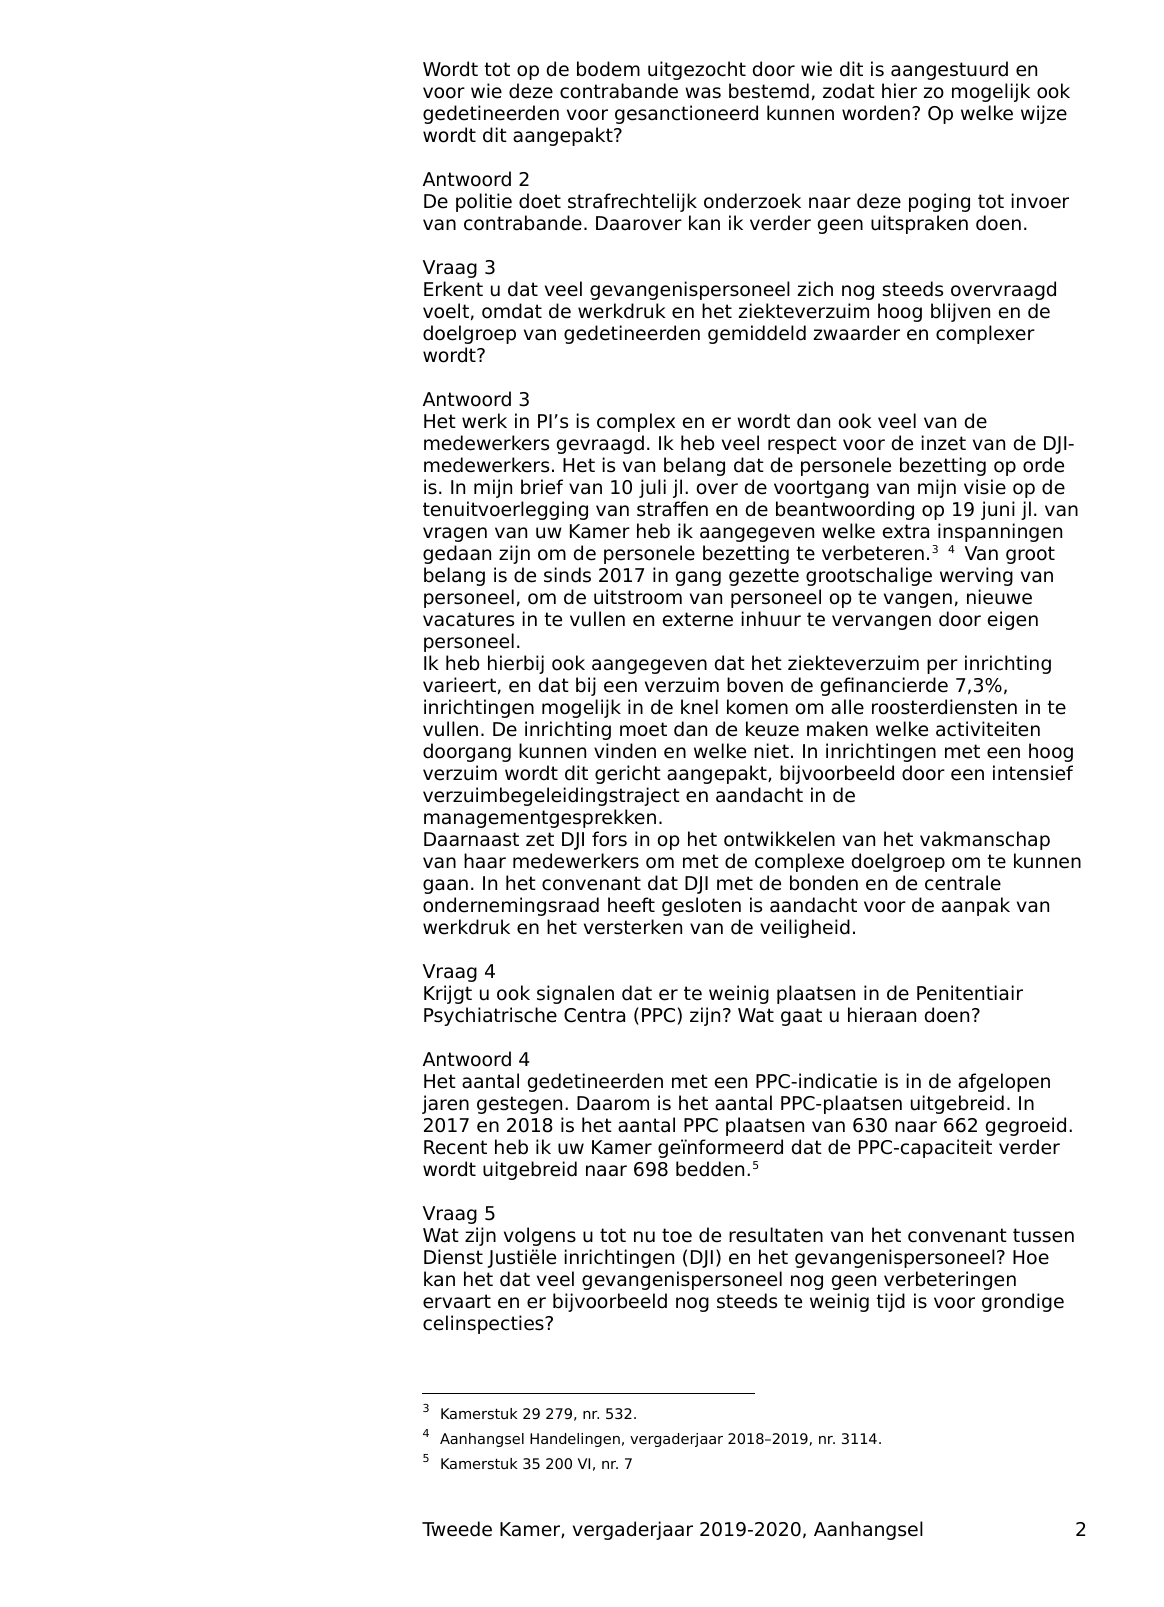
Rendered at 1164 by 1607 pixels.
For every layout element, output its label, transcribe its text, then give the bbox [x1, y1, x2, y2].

text Antwoord 4 [422, 1049, 1087, 1071]
text Ik heb hierbij ook aangegeven dat het ziekteverzuim per inrichting varieert, en dat bij een verzuim boven de gefinancierde 7,3%, inrichtingen mogelijk in de knel komen om alle roosterdiensten in te vullen. De inrichting moet dan de keuze maken welke activiteiten doorgang kunnen vinden en welke niet. In inrichtingen met een hoog verzuim wordt dit gericht aangepakt, bijvoorbeeld door een intensief verzuimbegeleidingstraject en aandacht in de managementgesprekken. [422, 653, 1087, 829]
text Het aantal gedetineerden met een PPC-indicatie is in de afgelopen jaren gestegen. Daarom is het aantal PPC-plaatsen uitgebreid. In 2017 en 2018 is het aantal PPC plaatsen van 630 naar 662 gegroeid. Recent heb ik uw Kamer geïnformeerd dat de PPC-capaciteit verder wordt uitgebreid naar 698 bedden. [422, 1071, 1087, 1181]
text Aanhangsel Handelingen, vergaderjaar 2018–2019, nr. 3114. [422, 1427, 1087, 1449]
text Wordt tot op de bodem uitgezocht door wie dit is aangestuurd en voor wie deze contrabande was bestemd, zodat hier zo mogelijk ook gedetineerden voor gesanctioneerd kunnen worden? Op welke wijze wordt dit aangepakt? [422, 59, 1087, 147]
text De politie doet strafrechtelijk onderzoek naar deze poging tot invoer van contrabande. Daarover kan ik verder geen uitspraken doen. [422, 191, 1087, 235]
text Erkent u dat veel gevangenispersoneel zich nog steeds overvraagd voelt, omdat de werkdruk en het ziekteverzuim hoog blijven en de doelgroep van gedetineerden gemiddeld zwaarder en complexer wordt? [422, 279, 1087, 367]
text Kamerstuk 29 279, nr. 532. [422, 1402, 1087, 1424]
text Vraag 5 [422, 1203, 1087, 1225]
text Antwoord 3 [422, 389, 1087, 411]
text Wat zijn volgens u tot nu toe de resultaten van het convenant tussen Dienst Justiële inrichtingen (DJI) en het gevangenispersoneel? Hoe kan het dat veel gevangenispersoneel nog geen verbeteringen ervaart en er bijvoorbeeld nog steeds te weinig tijd is voor grondige celinspecties? [422, 1225, 1087, 1335]
text Vraag 3 [422, 257, 1087, 279]
text Daarnaast zet DJI fors in op het ontwikkelen van het vakmanschap van haar medewerkers om met de complexe doelgroep om te kunnen gaan. In het convenant dat DJI met de bonden en de centrale ondernemingsraad heeft gesloten is aandacht voor de aanpak van werkdruk en het versterken van de veiligheid. [422, 829, 1087, 939]
text Vraag 4 [422, 961, 1087, 983]
text Krijgt u ook signalen dat er te weinig plaatsen in de Penitentiair Psychiatrische Centra (PPC) zijn? Wat gaat u hieraan doen? [422, 983, 1087, 1027]
text Antwoord 2 [422, 169, 1087, 191]
text Kamerstuk 35 200 VI, nr. 7 [422, 1452, 1087, 1474]
text Het werk in PI’s is complex en er wordt dan ook veel van de medewerkers gevraagd. Ik heb veel respect voor de inzet van de DJI-medewerkers. Het is van belang dat de personele bezetting op orde is. In mijn brief van 10 juli jl. over de voortgang van mijn visie op de tenuitvoerlegging van straffen en de beantwoording op 19 juni jl. van vragen van uw Kamer heb ik aangegeven welke extra inspanningen gedaan zijn om de personele bezetting te verbeteren. Van groot belang is de sinds 2017 in gang gezette grootschalige werving van personeel, om de uitstroom van personeel op te vangen, nieuwe vacatures in te vullen en externe inhuur te vervangen door eigen personeel. [422, 411, 1087, 653]
